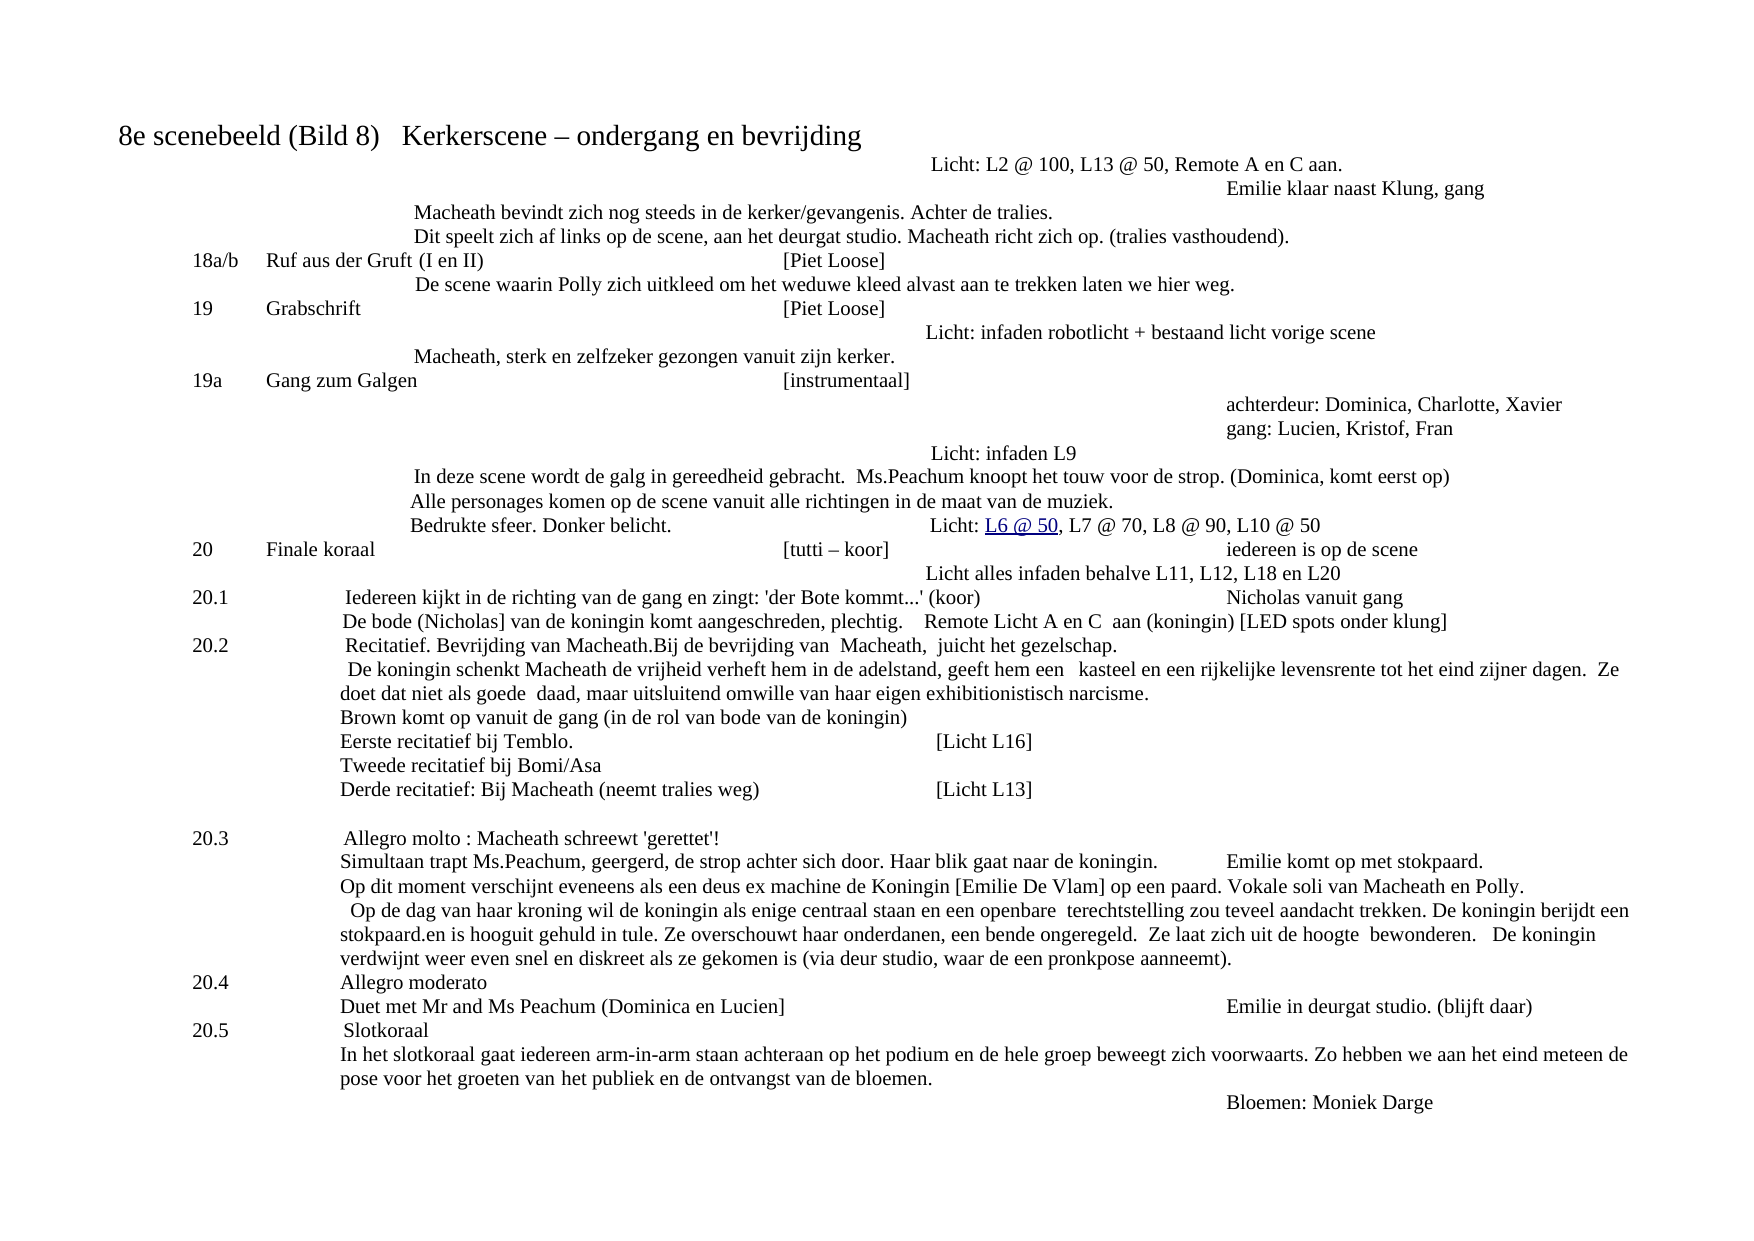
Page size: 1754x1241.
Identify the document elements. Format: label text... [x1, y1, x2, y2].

text Alle personages komen op de scene vanuit alle richtingen in de maat van de muziek. [118, 488, 1636, 513]
text In het slotkoraal gaat iedereen arm-in-arm staan achteraan op het podium en de hele groep beweegt zich voorwaarts. Zo hebben we aan het eind meteen de pose voor het groeten van het publiek en de ontvangst van de bloemen. [118, 1042, 1636, 1090]
text Dit speelt zich af links op de scene, aan het deurgat studio. Macheath richt zich op. (tralies vasthoudend). [118, 224, 1636, 248]
text Macheath bevindt zich nog steeds in de kerker/gevangenis. Achter de tralies. [118, 200, 1636, 224]
text achterdeur: Dominica, Charlotte, Xavier [118, 392, 1636, 416]
text Brown komt op vanuit de gang (in de rol van bode van de koningin) [118, 705, 1636, 729]
text 20.2 Recitatief. Bevrijding van Macheath.Bij de bevrijding van Macheath, juicht het gezelschap. [118, 633, 1636, 657]
text De koningin schenkt Macheath de vrijheid verheft hem in de adelstand, geeft hem een kasteel en een rijkelijke levensrente tot het eind zijner dagen. Ze doet dat niet als goede daad, maar uitsluitend omwille van haar eigen exhibitionistisch narcisme. [118, 657, 1636, 705]
text Bloemen: Moniek Darge [118, 1090, 1636, 1114]
text Op de dag van haar kroning wil de koningin als enige centraal staan en een openbare terechtstelling zou teveel aandacht trekken. De koningin berijdt een stokpaard.en is hooguit gehuld in tule. Ze overschouwt haar onderdanen, een bende ongeregeld. Ze laat zich uit de hoogte bewonderen. De koningin verdwijnt weer even snel en diskreet als ze gekomen is (via deur studio, waar de een pronkpose aanneemt). [118, 898, 1636, 970]
text Licht: L2 @ 100, L13 @ 50, Remote A en C aan. [118, 152, 1636, 176]
text Licht: infaden L9 In deze scene wordt de galg in gereedheid gebracht. Ms.Peachum knoopt het touw voor de strop. (Dominica, komt eerst op) [118, 440, 1636, 488]
text 19 Grabschrift [Piet Loose] [118, 296, 1636, 320]
text 20 Finale koraal [tutti – koor] iedereen is op de scene [118, 537, 1636, 561]
text Eerste recitatief bij Temblo. [Licht L16] [118, 729, 1636, 753]
text gang: Lucien, Kristof, Fran [118, 416, 1636, 440]
text De scene waarin Polly zich uitkleed om het weduwe kleed alvast aan te trekken laten we hier weg. [118, 272, 1636, 296]
text De bode (Nicholas] van de koningin komt aangeschreden, plechtig. Remote Licht A en C aan (koningin) [LED spots onder klung] [118, 609, 1636, 633]
text 20.5 Slotkoraal [118, 1018, 1636, 1042]
text 20.3 Allegro molto : Macheath schreewt 'gerettet'! [118, 825, 1636, 849]
text 8e scenebeeld (Bild 8) Kerkerscene – ondergang en bevrijding [118, 118, 1636, 152]
text Bedrukte sfeer. Donker belicht. Licht: L6 @ 50, L7 @ 70, L8 @ 90, L10 @ 50 [118, 513, 1636, 537]
text 18a/b Ruf aus der Gruft (I en II) [Piet Loose] [118, 248, 1636, 272]
text Tweede recitatief bij Bomi/Asa [118, 753, 1636, 777]
text 20.1 Iedereen kijkt in de richting van de gang en zingt: 'der Bote kommt...' (koor) Nicholas vanuit gang [118, 585, 1636, 609]
text 20.4 Allegro moderato [118, 970, 1636, 994]
text Licht alles infaden behalve L11, L12, L18 en L20 [118, 561, 1636, 585]
text 19a Gang zum Galgen [instrumentaal] [118, 368, 1636, 392]
text Licht: infaden robotlicht + bestaand licht vorige scene [118, 320, 1636, 344]
text Op dit moment verschijnt eveneens als een deus ex machine de Koningin [Emilie De Vlam] op een paard. Vokale soli van Macheath en Polly. [118, 873, 1636, 898]
text Macheath, sterk en zelfzeker gezongen vanuit zijn kerker. [118, 344, 1636, 368]
text Simultaan trapt Ms.Peachum, geergerd, de strop achter sich door. Haar blik gaat naar de koningin. Emilie komt op met stokpaard. [118, 849, 1636, 873]
text Derde recitatief: Bij Macheath (neemt tralies weg) [Licht L13] [118, 777, 1636, 801]
text Duet met Mr and Ms Peachum (Dominica en Lucien] Emilie in deurgat studio. (blijft daar) [118, 994, 1636, 1018]
text Emilie klaar naast Klung, gang [118, 176, 1636, 200]
